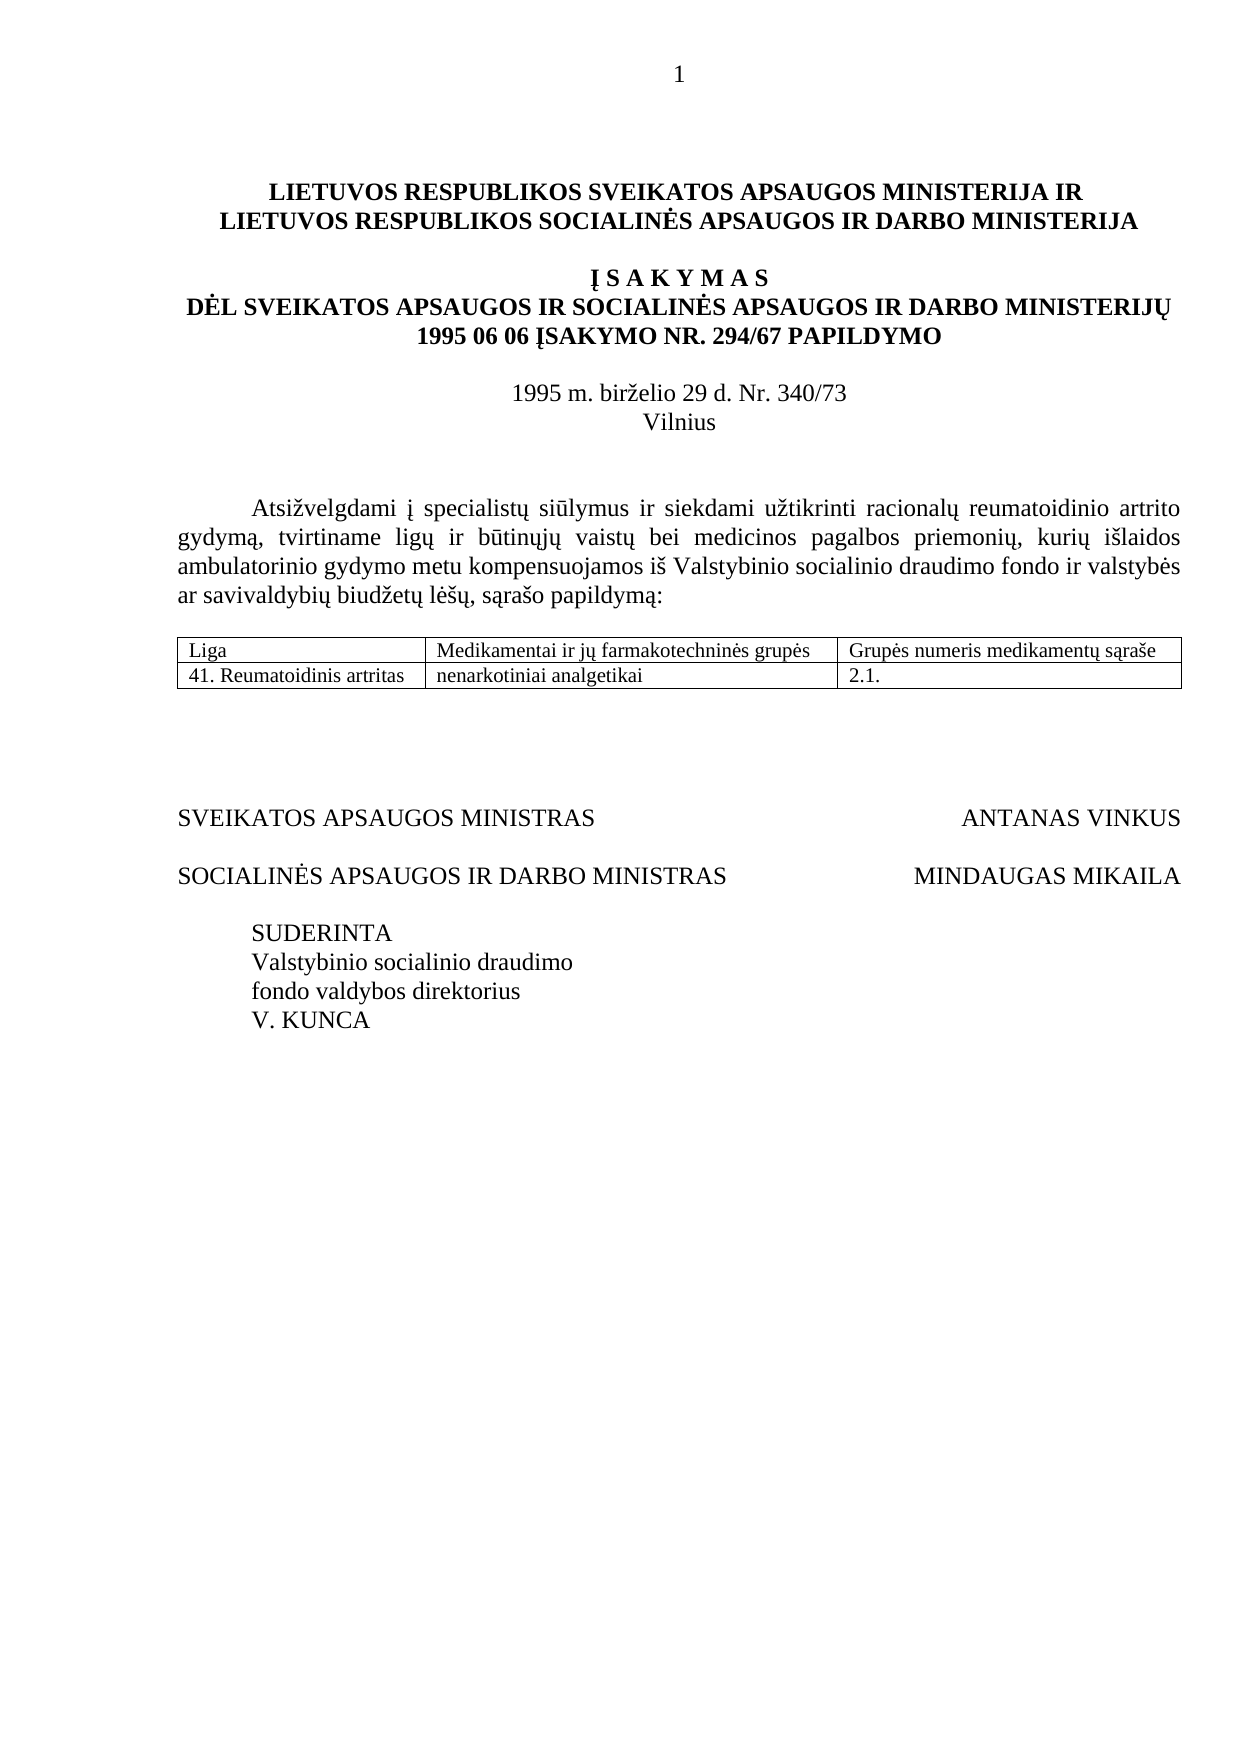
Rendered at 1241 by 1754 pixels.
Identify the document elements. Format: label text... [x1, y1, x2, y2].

text Į S A K Y M A S [177, 263, 1181, 292]
table_header Medikamentai ir jų farmakotechninės grupės [426, 638, 837, 662]
text V. KUNCA [177, 1005, 1181, 1033]
table_header Liga [178, 638, 425, 662]
text fondo valdybos direktorius [177, 976, 1181, 1005]
text Vilnius [177, 407, 1181, 436]
text Valstybinio socialinio draudimo [177, 947, 1181, 976]
table_cell 2.1. [838, 663, 1181, 687]
table_header Grupės numeris medikamentų sąraše [838, 638, 1181, 662]
text 1995 m. birželio 29 d. Nr. 340/73 [177, 378, 1181, 407]
text LIETUVOS RESPUBLIKOS SVEIKATOS APSAUGOS MINISTERIJA IR [177, 177, 1181, 206]
text SUDERINTA [177, 918, 1181, 947]
text DĖL SVEIKATOS APSAUGOS IR SOCIALINĖS APSAUGOS IR DARBO MINISTERIJŲ 1995 06 06 ĮSAKYMO NR. 294/67 PAPILDYMO [177, 292, 1181, 350]
table_cell nenarkotiniai analgetikai [426, 663, 837, 687]
text LIETUVOS RESPUBLIKOS SOCIALINĖS APSAUGOS IR DARBO MINISTERIJA [177, 206, 1181, 235]
text SOCIALINĖS APSAUGOS IR DARBO MINISTRAS MINDAUGAS MIKAILA [177, 861, 1181, 890]
text SVEIKATOS APSAUGOS MINISTRAS ANTANAS VINKUS [177, 803, 1181, 832]
text Atsižvelgdami į specialistų siūlymus ir siekdami užtikrinti racionalų reumatoidinio artrito gydymą, tvirtiname ligų ir būtinųjų vaistų bei medicinos pagalbos priemonių, kurių išlaidos ambulatorinio gydymo metu kompensuojamos iš Valstybinio socialinio draudimo fondo ir valstybės ar savivaldybių biudžetų lėšų, sąrašo papildymą: [177, 493, 1181, 608]
table_cell 41. Reumatoidinis artritas [178, 663, 425, 687]
